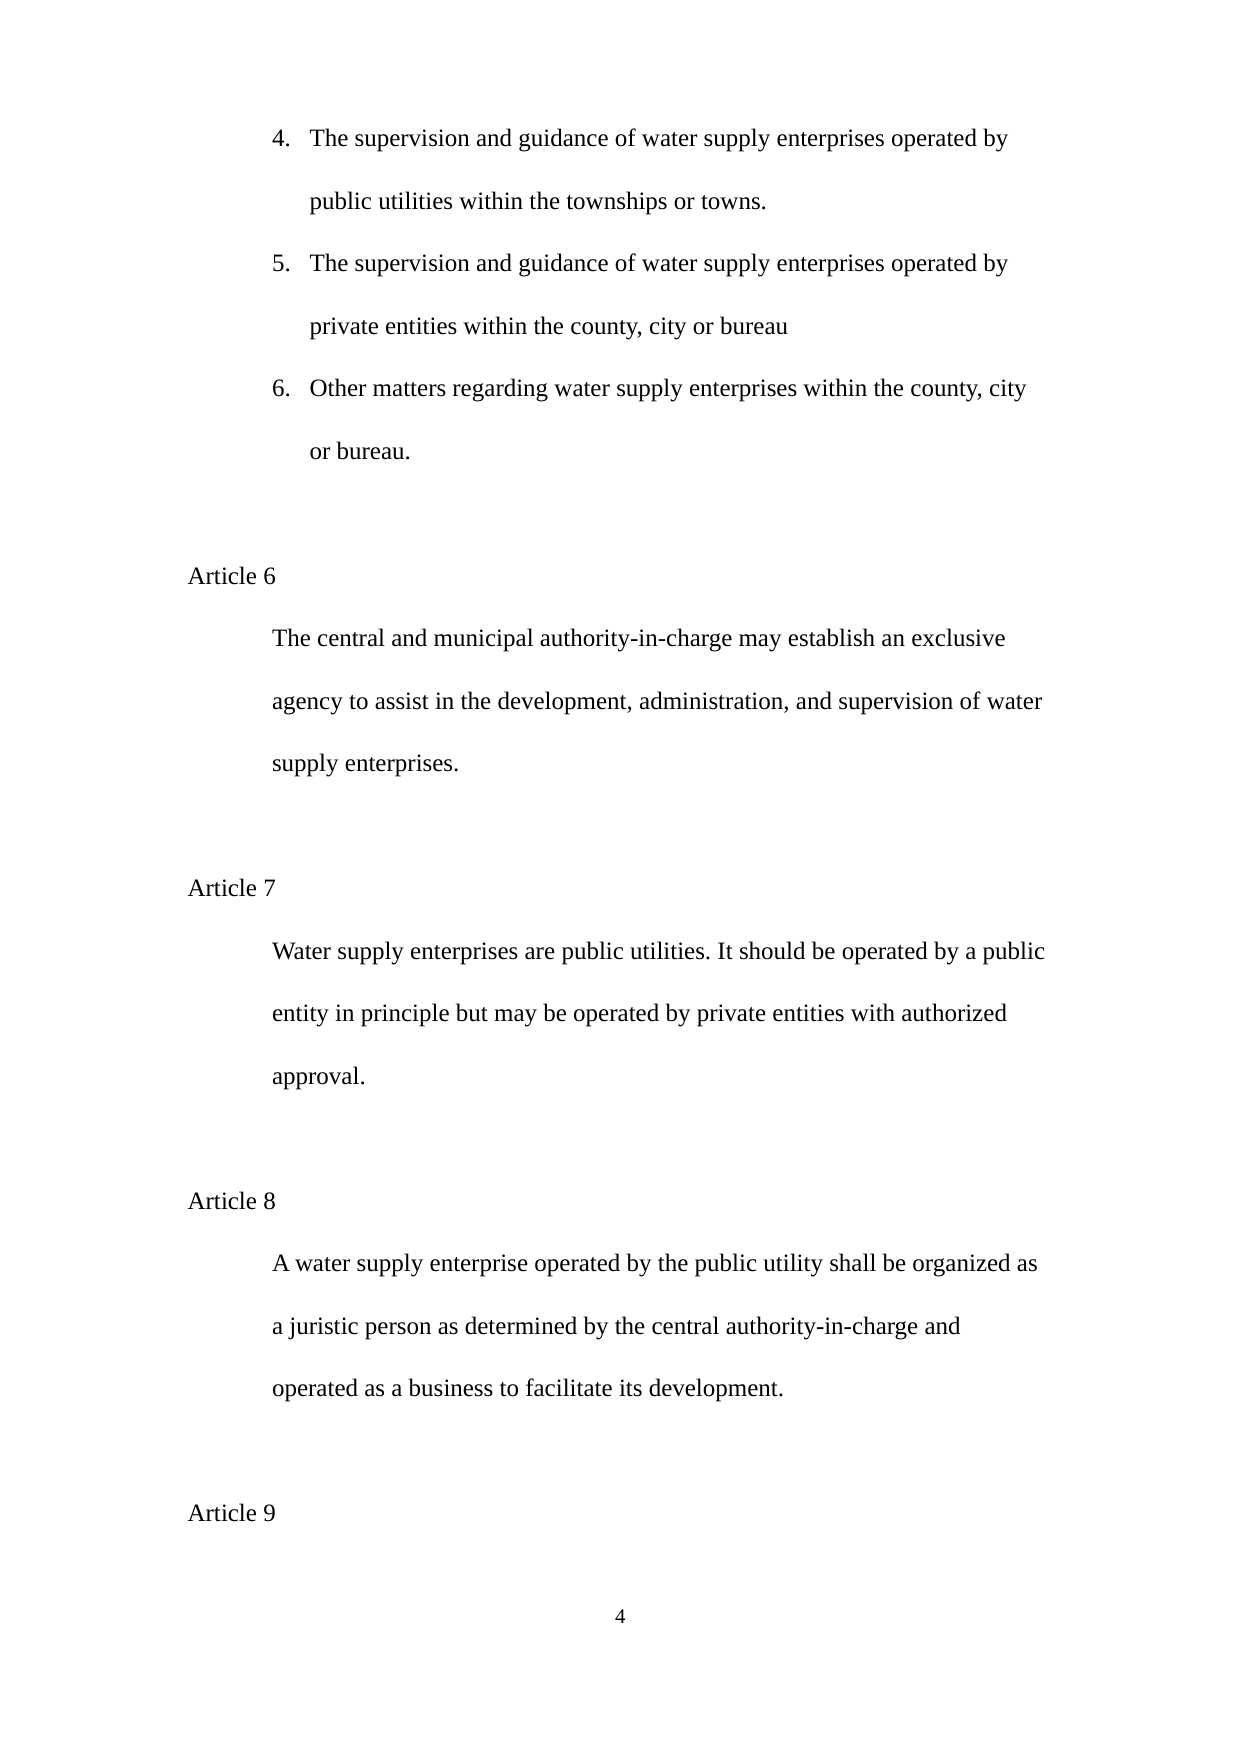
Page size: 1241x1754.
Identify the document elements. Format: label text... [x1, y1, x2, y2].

text Article 9 [187, 1471, 1053, 1534]
list The supervision and guidance of water supply enterprises operated by private entities within the county, city or bureau [272, 221, 1053, 346]
text Article 7 [187, 846, 1053, 909]
list Other matters regarding water supply enterprises within the county, city or bureau. [272, 346, 1053, 471]
text A water supply enterprise operated by the public utility shall be organized as a juristic person as determined by the central authority-in-charge and operated as a business to facilitate its development. [272, 1221, 1053, 1409]
list The supervision and guidance of water supply enterprises operated by public utilities within the townships or towns. [272, 96, 1053, 221]
text The central and municipal authority-in-charge may establish an exclusive agency to assist in the development, administration, and supervision of water supply enterprises. [272, 596, 1053, 784]
text Article 6 [187, 534, 1053, 596]
text Article 8 [187, 1159, 1053, 1221]
text Water supply enterprises are public utilities. It should be operated by a public entity in principle but may be operated by private entities with authorized approval. [272, 909, 1053, 1096]
